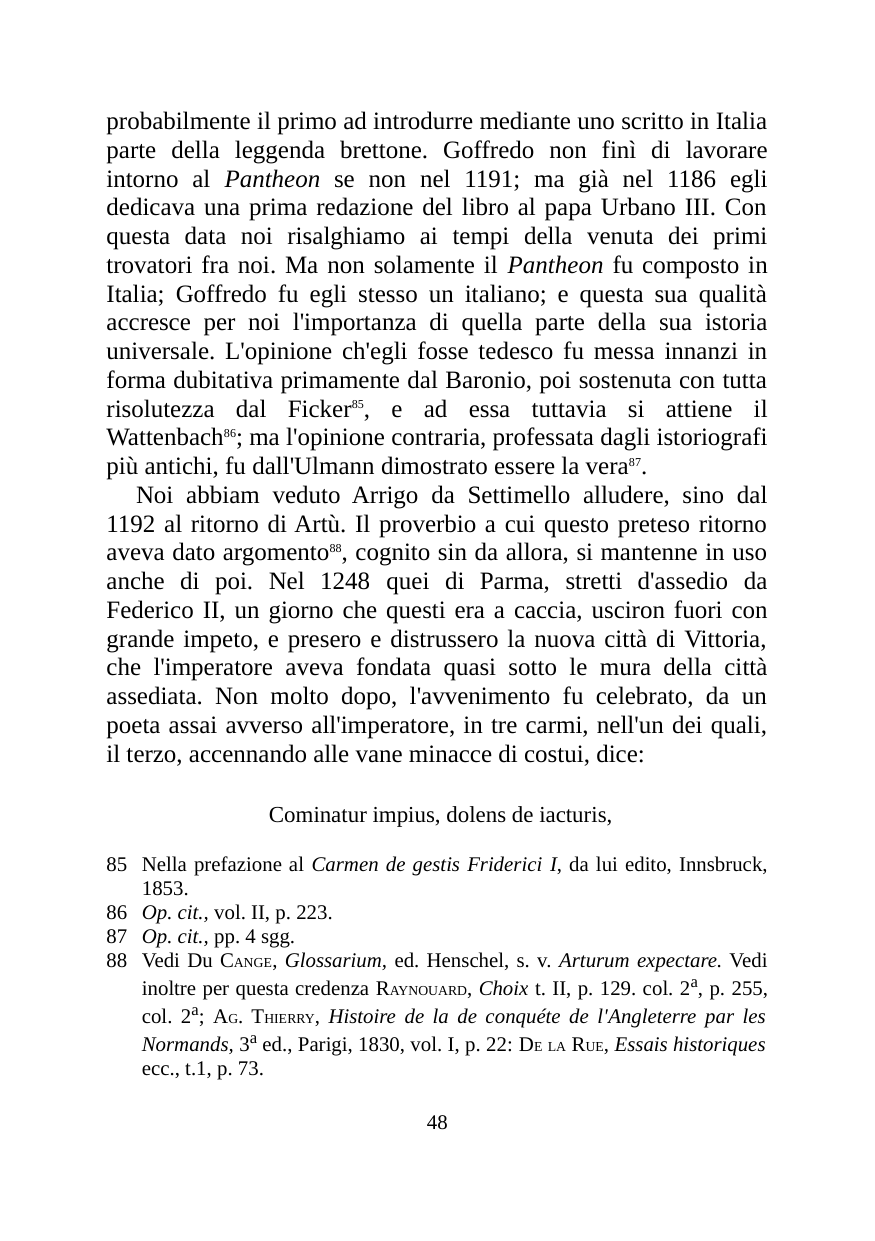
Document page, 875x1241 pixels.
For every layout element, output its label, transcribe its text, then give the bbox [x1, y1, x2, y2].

text probabilmente il primo ad introdurre mediante uno scritto in Italia parte della leggenda brettone. Goffredo non finì di lavorare intorno al Pantheon se non nel 1191; ma già nel 1186 egli dedicava una prima redazione del libro al papa Urbano III. Con questa data noi risalghiamo ai tempi della venuta dei primi trovatori fra noi. Ma non solamente il Pantheon fu composto in Italia; Goffredo fu egli stesso un italiano; e questa sua qualità accresce per noi l'importanza di quella parte della sua istoria universale. L'opinione ch'egli fosse tedesco fu messa innanzi in forma dubitativa primamente dal Baronio, poi sostenuta con tutta risolutezza dal Ficker, e ad essa tuttavia si attiene il Wattenbach; ma l'opinione contraria, professata dagli istoriografi più antichi, fu dall'Ulmann dimostrato essere la vera. [106, 106, 768, 480]
text Cominatur impius, dolens de iacturis, [239, 801, 768, 827]
text Noi abbiam veduto Arrigo da Settimello alludere, sino dal 1192 al ritorno di Artù. Il proverbio a cui questo preteso ritorno aveva dato argomento, cognito sin da allora, si mantenne in uso anche di poi. Nel 1248 quei di Parma, stretti d'assedio da Federico II, un giorno che questi era a caccia, usciron fuori con grande impeto, e presero e distrussero la nuova città di Vittoria, che l'imperatore aveva fondata quasi sotto le mura della città assediata. Non molto dopo, l'avvenimento fu celebrato, da un poeta assai avverso all'imperatore, in tre carmi, nell'un dei quali, il terzo, accennando alle vane minacce di costui, dice: [106, 480, 768, 767]
text Vedi Du Cange, Glossarium, ed. Henschel, s. v. Arturum expectare. Vedi inoltre per questa credenza Raynouard, Choix t. II, p. 129. col. 2a, p. 255, col. 2a; Ag. Thierry, Histoire de la de conquéte de l'Angleterre par les Normands, 3a ed., Parigi, 1830, vol. I, p. 22: De la Rue, Essais historiques ecc., t.1, p. 73. [106, 948, 768, 1080]
text Op. cit., vol. II, p. 223. [106, 900, 768, 924]
text Nella prefazione al Carmen de gestis Friderici I, da lui edito, Innsbruck, 1853. [106, 852, 768, 900]
text Op. cit., pp. 4 sgg. [106, 924, 768, 948]
